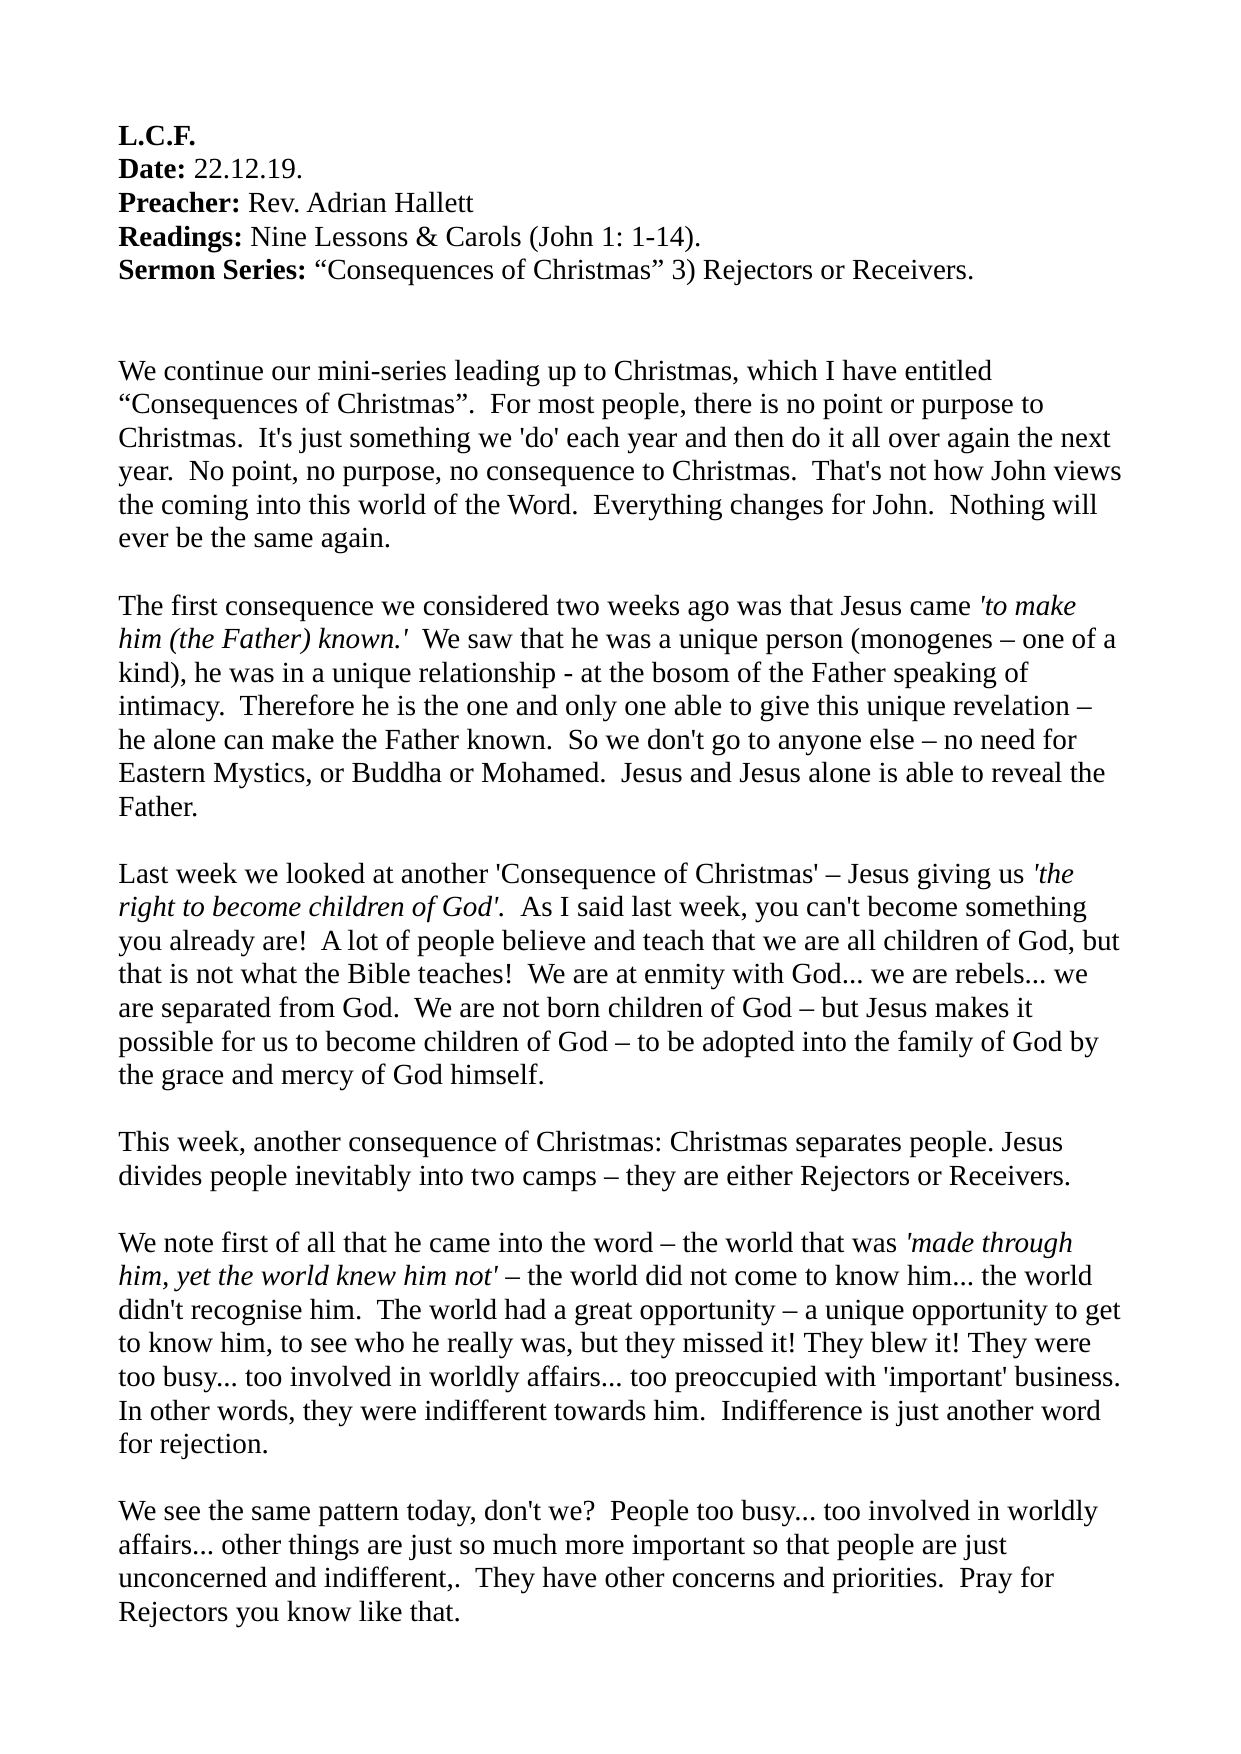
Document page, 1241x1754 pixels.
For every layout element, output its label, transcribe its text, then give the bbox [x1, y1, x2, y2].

text Sermon Series: “Consequences of Christmas” 3) Rejectors or Receivers. [118, 252, 1122, 286]
text This week, another consequence of Christmas: Christmas separates people. Jesus divides people inevitably into two camps – they are either Rejectors or Receivers. [118, 1124, 1122, 1191]
text Readings: Nine Lessons & Carols (John 1: 1-14). [118, 219, 1122, 252]
text Date: 22.12.19. [118, 152, 1122, 185]
text We note first of all that he came into the word – the world that was 'made through him, yet the world knew him not' – the world did not come to know him... the world didn't recognise him. The world had a great opportunity – a unique opportunity to get to know him, to see who he really was, but they missed it! They blew it! They were too busy... too involved in worldly affairs... too preoccupied with 'important' business. In other words, they were indifferent towards him. Indifference is just another word for rejection. [118, 1225, 1122, 1460]
text Last week we looked at another 'Consequence of Christmas' – Jesus giving us 'the right to become children of God'. As I said last week, you can't become something you already are! A lot of people believe and teach that we are all children of God, but that is not what the Bible teaches! We are at enmity with God... we are rebels... we are separated from God. We are not born children of God – but Jesus makes it possible for us to become children of God – to be adopted into the family of God by the grace and mercy of God himself. [118, 856, 1122, 1091]
text Preacher: Rev. Adrian Hallett [118, 185, 1122, 219]
text The first consequence we considered two weeks ago was that Jesus came 'to make him (the Father) known.' We saw that he was a unique person (monogenes – one of a kind), he was in a unique relationship - at the bosom of the Father speaking of intimacy. Therefore he is the one and only one able to give this unique revelation – he alone can make the Father known. So we don't go to anyone else – no need for Eastern Mystics, or Buddha or Mohamed. Jesus and Jesus alone is able to reveal the Father. [118, 588, 1122, 822]
text L.C.F. [118, 118, 1122, 152]
text We see the same pattern today, don't we? People too busy... too involved in worldly affairs... other things are just so much more important so that people are just unconcerned and indifferent,. They have other concerns and priorities. Pray for Rejectors you know like that. [118, 1493, 1122, 1627]
text We continue our mini-series leading up to Christmas, which I have entitled “Consequences of Christmas”. For most people, there is no point or purpose to Christmas. It's just something we 'do' each year and then do it all over again the next year. No point, no purpose, no consequence to Christmas. That's not how John views the coming into this world of the Word. Everything changes for John. Nothing will ever be the same again. [118, 353, 1122, 554]
